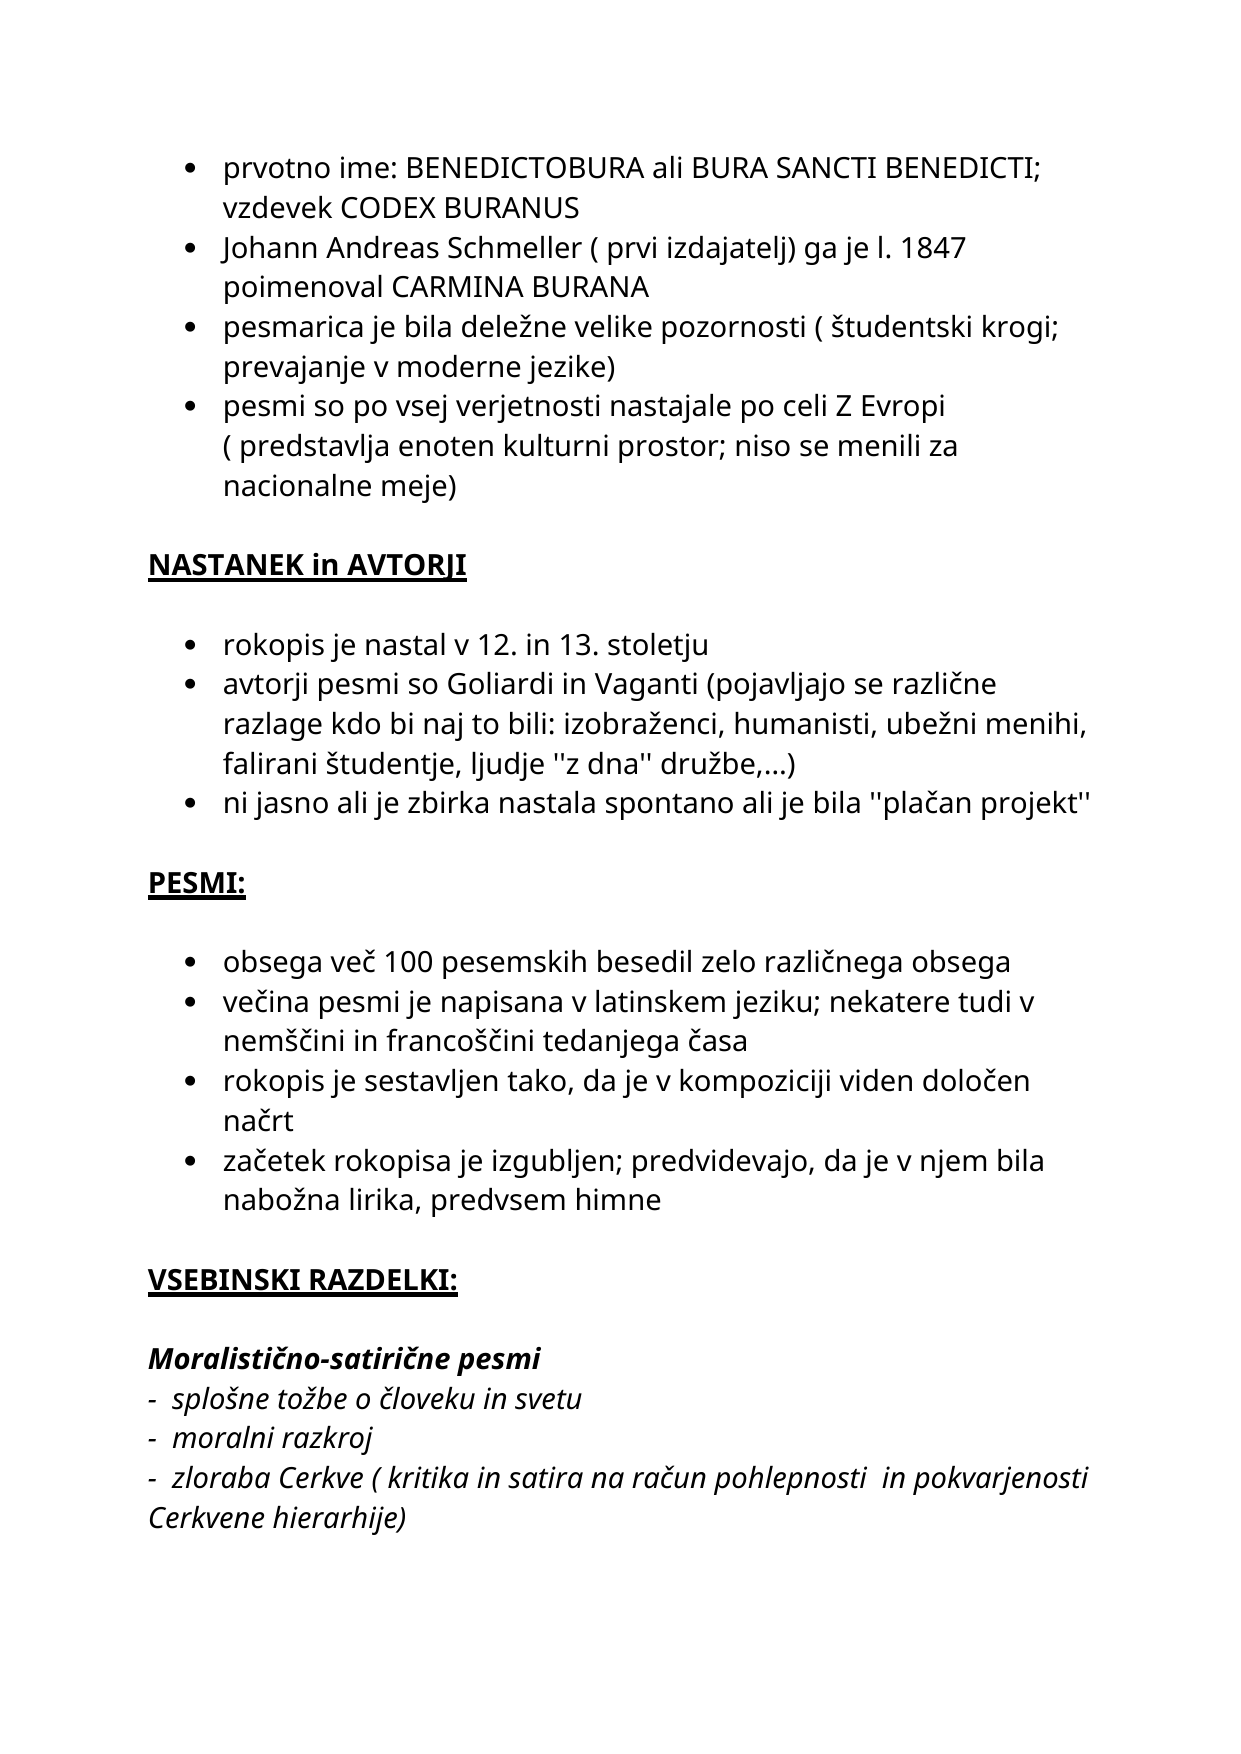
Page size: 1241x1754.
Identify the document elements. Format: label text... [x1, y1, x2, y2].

list pesmarica je bila deležne velike pozornosti ( študentski krogi; prevajanje v moderne jezike) [185, 306, 1093, 386]
list rokopis je nastal v 12. in 13. stoletju [185, 624, 1093, 663]
text Moralistično-satirične pesmi [148, 1338, 1093, 1378]
list začetek rokopisa je izgubljen; predvidevajo, da je v njem bila nabožna lirika, predvsem himne [185, 1140, 1093, 1219]
list prvotno ime: BENEDICTOBURA ali BURA SANCTI BENEDICTI; vzdevek CODEX BURANUS [185, 148, 1093, 227]
text - zloraba Cerkve ( kritika in satira na račun pohlepnosti in pokvarjenosti Cerkvene hierarhije) [148, 1457, 1093, 1537]
list rokopis je sestavljen tako, da je v kompoziciji viden določen načrt [185, 1060, 1093, 1140]
list večina pesmi je napisana v latinskem jeziku; nekatere tudi v nemščini in francoščini tedanjega časa [185, 981, 1093, 1060]
list obsega več 100 pesemskih besedil zelo različnega obsega [185, 941, 1093, 981]
list avtorji pesmi so Goliardi in Vaganti (pojavljajo se različne razlage kdo bi naj to bili: izobraženci, humanisti, ubežni menihi, falirani študentje, ljudje ''z dna'' družbe,…) [185, 663, 1093, 783]
text VSEBINSKI RAZDELKI: [148, 1259, 1093, 1298]
text - moralni razkroj [148, 1418, 1093, 1457]
list pesmi so po vsej verjetnosti nastajale po celi Z Evropi ( predstavlja enoten kulturni prostor; niso se menili za nacionalne meje) [185, 386, 1093, 505]
list ni jasno ali je zbirka nastala spontano ali je bila ''plačan projekt'' [185, 783, 1093, 822]
text - splošne tožbe o človeku in svetu [148, 1378, 1093, 1418]
text NASTANEK in AVTORJI [148, 544, 1093, 584]
text PESMI: [148, 862, 1093, 902]
list Johann Andreas Schmeller ( prvi izdajatelj) ga je l. 1847 poimenoval CARMINA BURANA [185, 227, 1093, 306]
